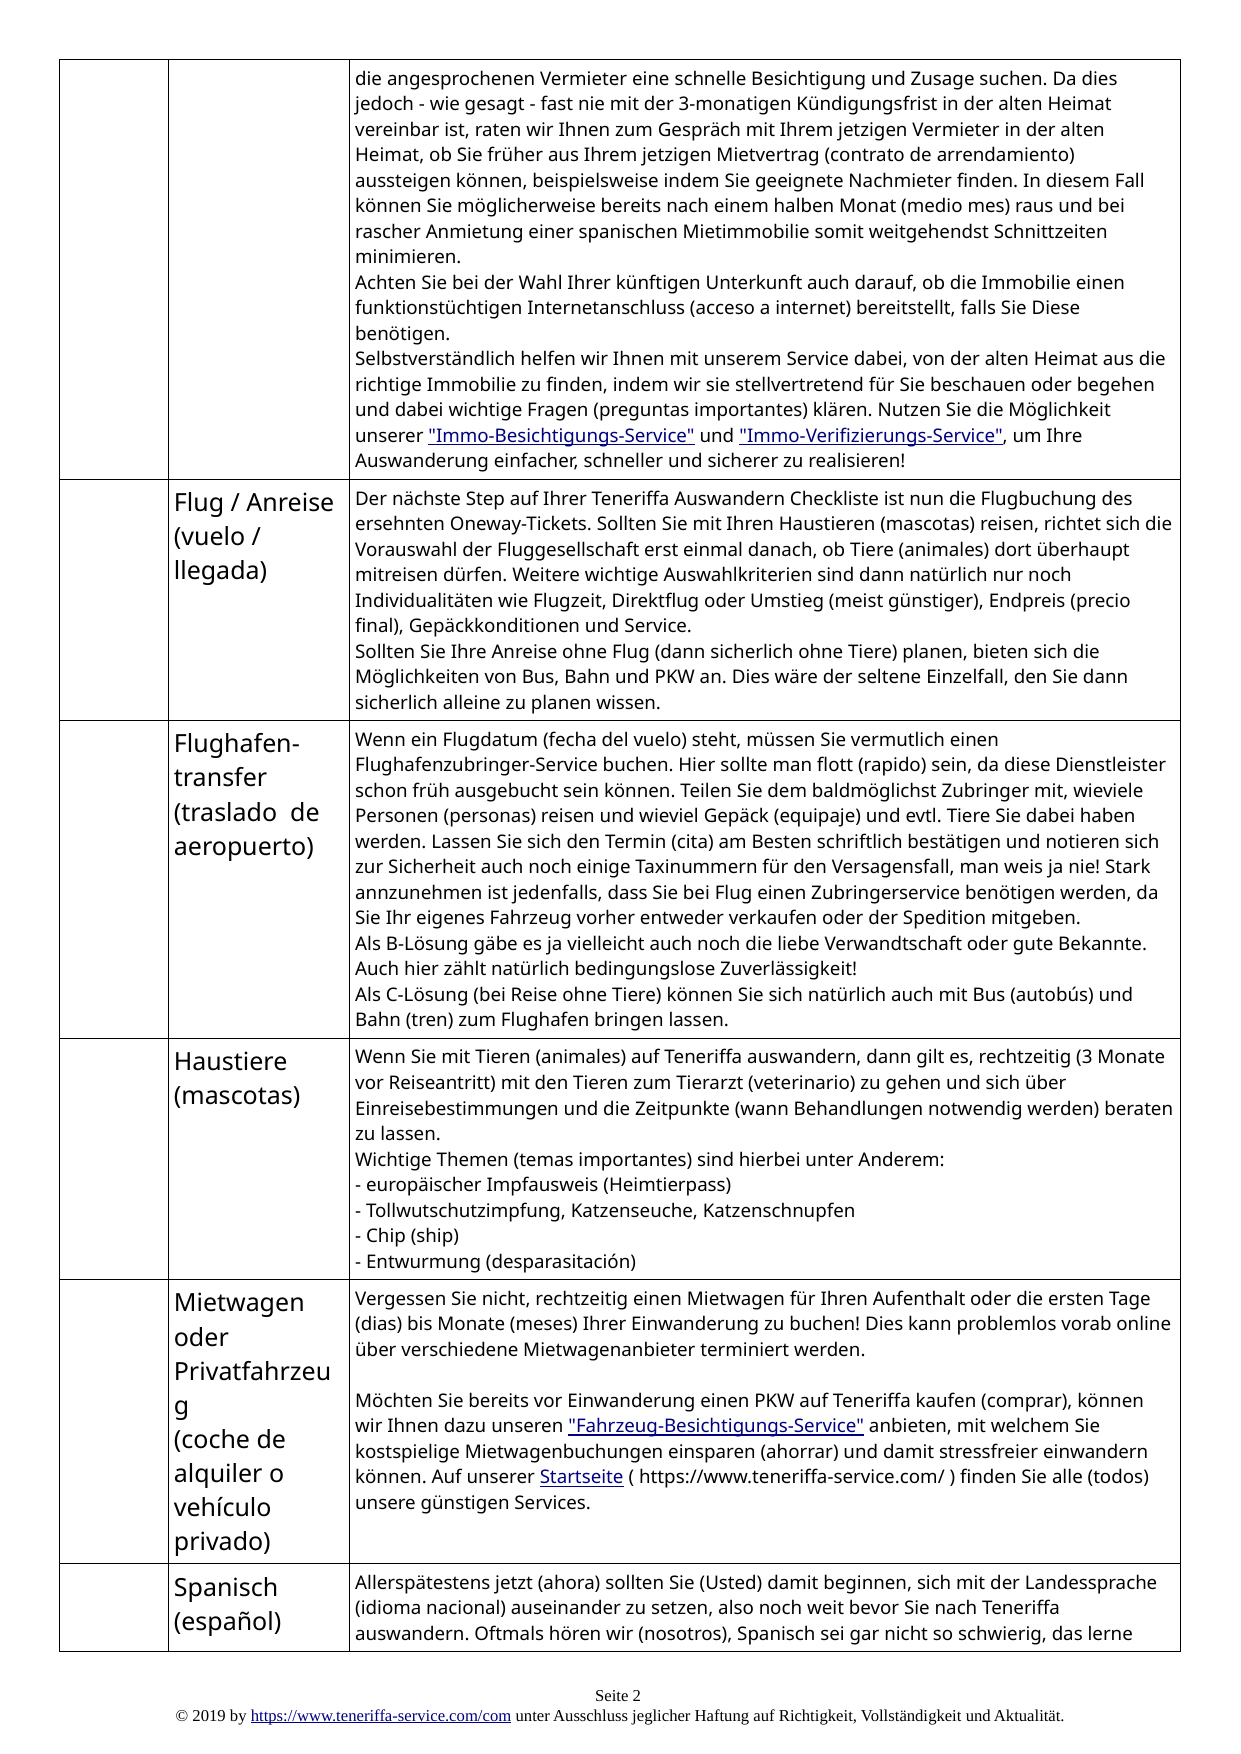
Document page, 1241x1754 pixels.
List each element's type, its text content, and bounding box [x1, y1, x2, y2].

table_cell [60, 721, 168, 1038]
table_cell [60, 1280, 168, 1563]
table_cell Vergessen Sie nicht, rechtzeitig einen Mietwagen für Ihren Aufenthalt oder die ersten Tage (dias) bis Monate (meses) Ihrer Einwanderung zu buchen! Dies kann problemlos vorab online über verschiedene Mietwagenanbieter terminiert werden. Möchten Sie bereits vor Einwanderung einen PKW auf Teneriffa kaufen (comprar), können wir Ihnen dazu unseren "Fahrzeug-Besichtigungs-Service" anbieten, mit welchem Sie kostspielige Mietwagenbuchungen einsparen (ahorrar) und damit stressfreier einwandern können. Auf unserer Startseite ( https://www.teneriffa-service.com/ ) finden Sie alle (todos) unsere günstigen Services. [350, 1280, 1180, 1563]
table_cell Wenn Sie mit Tieren (animales) auf Teneriffa auswandern, dann gilt es, rechtzeitig (3 Monate vor Reiseantritt) mit den Tieren zum Tierarzt (veterinario) zu gehen und sich über Einreisebestimmungen und die Zeitpunkte (wann Behandlungen notwendig werden) beraten zu lassen. Wichtige Themen (temas importantes) sind hierbei unter Anderem: - europäischer Impfausweis (Heimtierpass) - Tollwutschutzimpfung, Katzenseuche, Katzenschnupfen - Chip (ship) - Entwurmung (desparasitación) [350, 1039, 1180, 1279]
table_cell [169, 60, 349, 479]
table_cell [60, 480, 168, 720]
table_cell Haustiere (mascotas) [169, 1039, 349, 1279]
table_cell [60, 1564, 168, 1651]
table_cell Allerspätestens jetzt (ahora) sollten Sie (Usted) damit beginnen, sich mit der Landessprache (idioma nacional) auseinander zu setzen, also noch weit bevor Sie nach Teneriffa auswandern. Oftmals hören wir (nosotros), Spanisch sei gar nicht so schwierig, das lerne [350, 1564, 1180, 1651]
table_cell Wenn ein Flugdatum (fecha del vuelo) steht, müssen Sie vermutlich einen Flughafenzubringer-Service buchen. Hier sollte man flott (rapido) sein, da diese Dienstleister schon früh ausgebucht sein können. Teilen Sie dem baldmöglichst Zubringer mit, wieviele Personen (personas) reisen und wieviel Gepäck (equipaje) und evtl. Tiere Sie dabei haben werden. Lassen Sie sich den Termin (cita) am Besten schriftlich bestätigen und notieren sich zur Sicherheit auch noch einige Taxinummern für den Versagensfall, man weis ja nie! Stark annzunehmen ist jedenfalls, dass Sie bei Flug einen Zubringerservice benötigen werden, da Sie Ihr eigenes Fahrzeug vorher entweder verkaufen oder der Spedition mitgeben. Als B-Lösung gäbe es ja vielleicht auch noch die liebe Verwandtschaft oder gute Bekannte. Auch hier zählt natürlich bedingungslose Zuverlässigkeit! Als C-Lösung (bei Reise ohne Tiere) können Sie sich natürlich auch mit Bus (autobús) und Bahn (tren) zum Flughafen bringen lassen. [350, 721, 1180, 1038]
table_cell die angesprochenen Vermieter eine schnelle Besichtigung und Zusage suchen. Da dies jedoch - wie gesagt - fast nie mit der 3-monatigen Kündigungsfrist in der alten Heimat vereinbar ist, raten wir Ihnen zum Gespräch mit Ihrem jetzigen Vermieter in der alten Heimat, ob Sie früher aus Ihrem jetzigen Mietvertrag (contrato de arrendamiento) aussteigen können, beispielsweise indem Sie geeignete Nachmieter finden. In diesem Fall können Sie möglicherweise bereits nach einem halben Monat (medio mes) raus und bei rascher Anmietung einer spanischen Mietimmobilie somit weitgehendst Schnittzeiten minimieren. Achten Sie bei der Wahl Ihrer künftigen Unterkunft auch darauf, ob die Immobilie einen funktionstüchtigen Internetanschluss (acceso a internet) bereitstellt, falls Sie Diese benötigen. Selbstverständlich helfen wir Ihnen mit unserem Service dabei, von der alten Heimat aus die richtige Immobilie zu finden, indem wir sie stellvertretend für Sie beschauen oder begehen und dabei wichtige Fragen (preguntas importantes) klären. Nutzen Sie die Möglichkeit unserer "Immo-Besichtigungs-Service" und "Immo-Verifizierungs-Service", um Ihre Auswanderung einfacher, schneller und sicherer zu realisieren! [350, 60, 1180, 479]
table_cell Flug / Anreise (vuelo / llegada) [169, 480, 349, 720]
table_cell [60, 1039, 168, 1279]
table_cell Mietwagen oder Privatfahrzeug (coche de alquiler o vehículo privado) [169, 1280, 349, 1563]
table_cell [60, 60, 168, 479]
table_cell Flughafen-transfer (traslado de aeropuerto) [169, 721, 349, 1038]
table_cell Der nächste Step auf Ihrer Teneriffa Auswandern Checkliste ist nun die Flugbuchung des ersehnten Oneway-Tickets. Sollten Sie mit Ihren Haustieren (mascotas) reisen, richtet sich die Vorauswahl der Fluggesellschaft erst einmal danach, ob Tiere (animales) dort überhaupt mitreisen dürfen. Weitere wichtige Auswahlkriterien sind dann natürlich nur noch Individualitäten wie Flugzeit, Direktflug oder Umstieg (meist günstiger), Endpreis (precio final), Gepäckkonditionen und Service. Sollten Sie Ihre Anreise ohne Flug (dann sicherlich ohne Tiere) planen, bieten sich die Möglichkeiten von Bus, Bahn und PKW an. Dies wäre der seltene Einzelfall, den Sie dann sicherlich alleine zu planen wissen. [350, 480, 1180, 720]
table_cell Spanisch (español) [169, 1564, 349, 1651]
